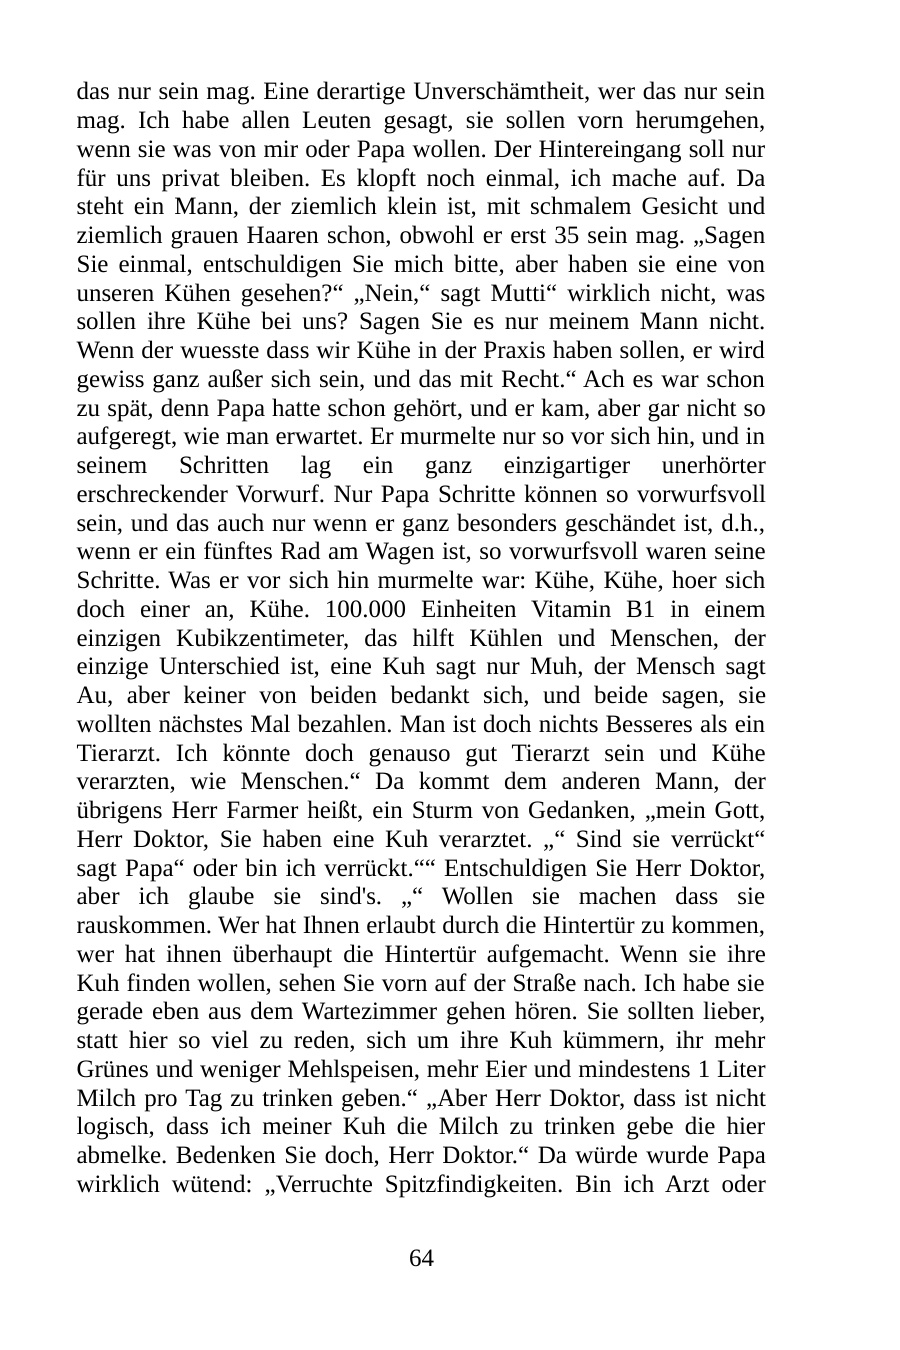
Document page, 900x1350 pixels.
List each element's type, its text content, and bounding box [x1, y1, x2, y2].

text das nur sein mag. Eine derartige Unverschämtheit, wer das nur sein mag. Ich habe allen Leuten gesagt, sie sollen vorn herumgehen, wenn sie was von mir oder Papa wollen. Der Hintereingang soll nur für uns privat bleiben. Es klopft noch einmal, ich mache auf. Da steht ein Mann, der ziemlich klein ist, mit schmalem Gesicht und ziemlich grauen Haaren schon, obwohl er erst 35 sein mag. „Sagen Sie einmal, entschuldigen Sie mich bitte, aber haben sie eine von unseren Kühen gesehen?“ „Nein,“ sagt Mutti“ wirklich nicht, was sollen ihre Kühe bei uns? Sagen Sie es nur meinem Mann nicht. Wenn der wuesste dass wir Kühe in der Praxis haben sollen, er wird gewiss ganz außer sich sein, und das mit Recht.“ Ach es war schon zu spät, denn Papa hatte schon gehört, und er kam, aber gar nicht so aufgeregt, wie man erwartet. Er murmelte nur so vor sich hin, und in seinem Schritten lag ein ganz einzigartiger unerhörter erschreckender Vorwurf. Nur Papa Schritte können so vorwurfsvoll sein, und das auch nur wenn er ganz besonders geschändet ist, d.h., wenn er ein fünftes Rad am Wagen ist, so vorwurfsvoll waren seine Schritte. Was er vor sich hin murmelte war: Kühe, Kühe, hoer sich doch einer an, Kühe. 100.000 Einheiten Vitamin B1 in einem einzigen Kubikzentimeter, das hilft Kühlen und Menschen, der einzige Unterschied ist, eine Kuh sagt nur Muh, der Mensch sagt Au, aber keiner von beiden bedankt sich, und beide sagen, sie wollten nächstes Mal bezahlen. Man ist doch nichts Besseres als ein Tierarzt. Ich könnte doch genauso gut Tierarzt sein und Kühe verarzten, wie Menschen.“ Da kommt dem anderen Mann, der übrigens Herr Farmer heißt, ein Sturm von Gedanken, „mein Gott, Herr Doktor, Sie haben eine Kuh verarztet. „“ Sind sie verrückt“ sagt Papa“ oder bin ich verrückt.““ Entschuldigen Sie Herr Doktor, aber ich glaube sie sind's. „“ Wollen sie machen dass sie rauskommen. Wer hat Ihnen erlaubt durch die Hintertür zu kommen, wer hat ihnen überhaupt die Hintertür aufgemacht. Wenn sie ihre Kuh finden wollen, sehen Sie vorn auf der Straße nach. Ich habe sie gerade eben aus dem Wartezimmer gehen hören. Sie sollten lieber, statt hier so viel zu reden, sich um ihre Kuh kümmern, ihr mehr Grünes und weniger Mehlspeisen, mehr Eier und mindestens 1 Liter Milch pro Tag zu trinken geben.“ „Aber Herr Doktor, dass ist nicht logisch, dass ich meiner Kuh die Milch zu trinken gebe die hier abmelke. Bedenken Sie doch, Herr Doktor.“ Da würde wurde Papa wirklich wütend: „Verruchte Spitzfindigkeiten. Bin ich Arzt oder [76, 76, 766, 1198]
